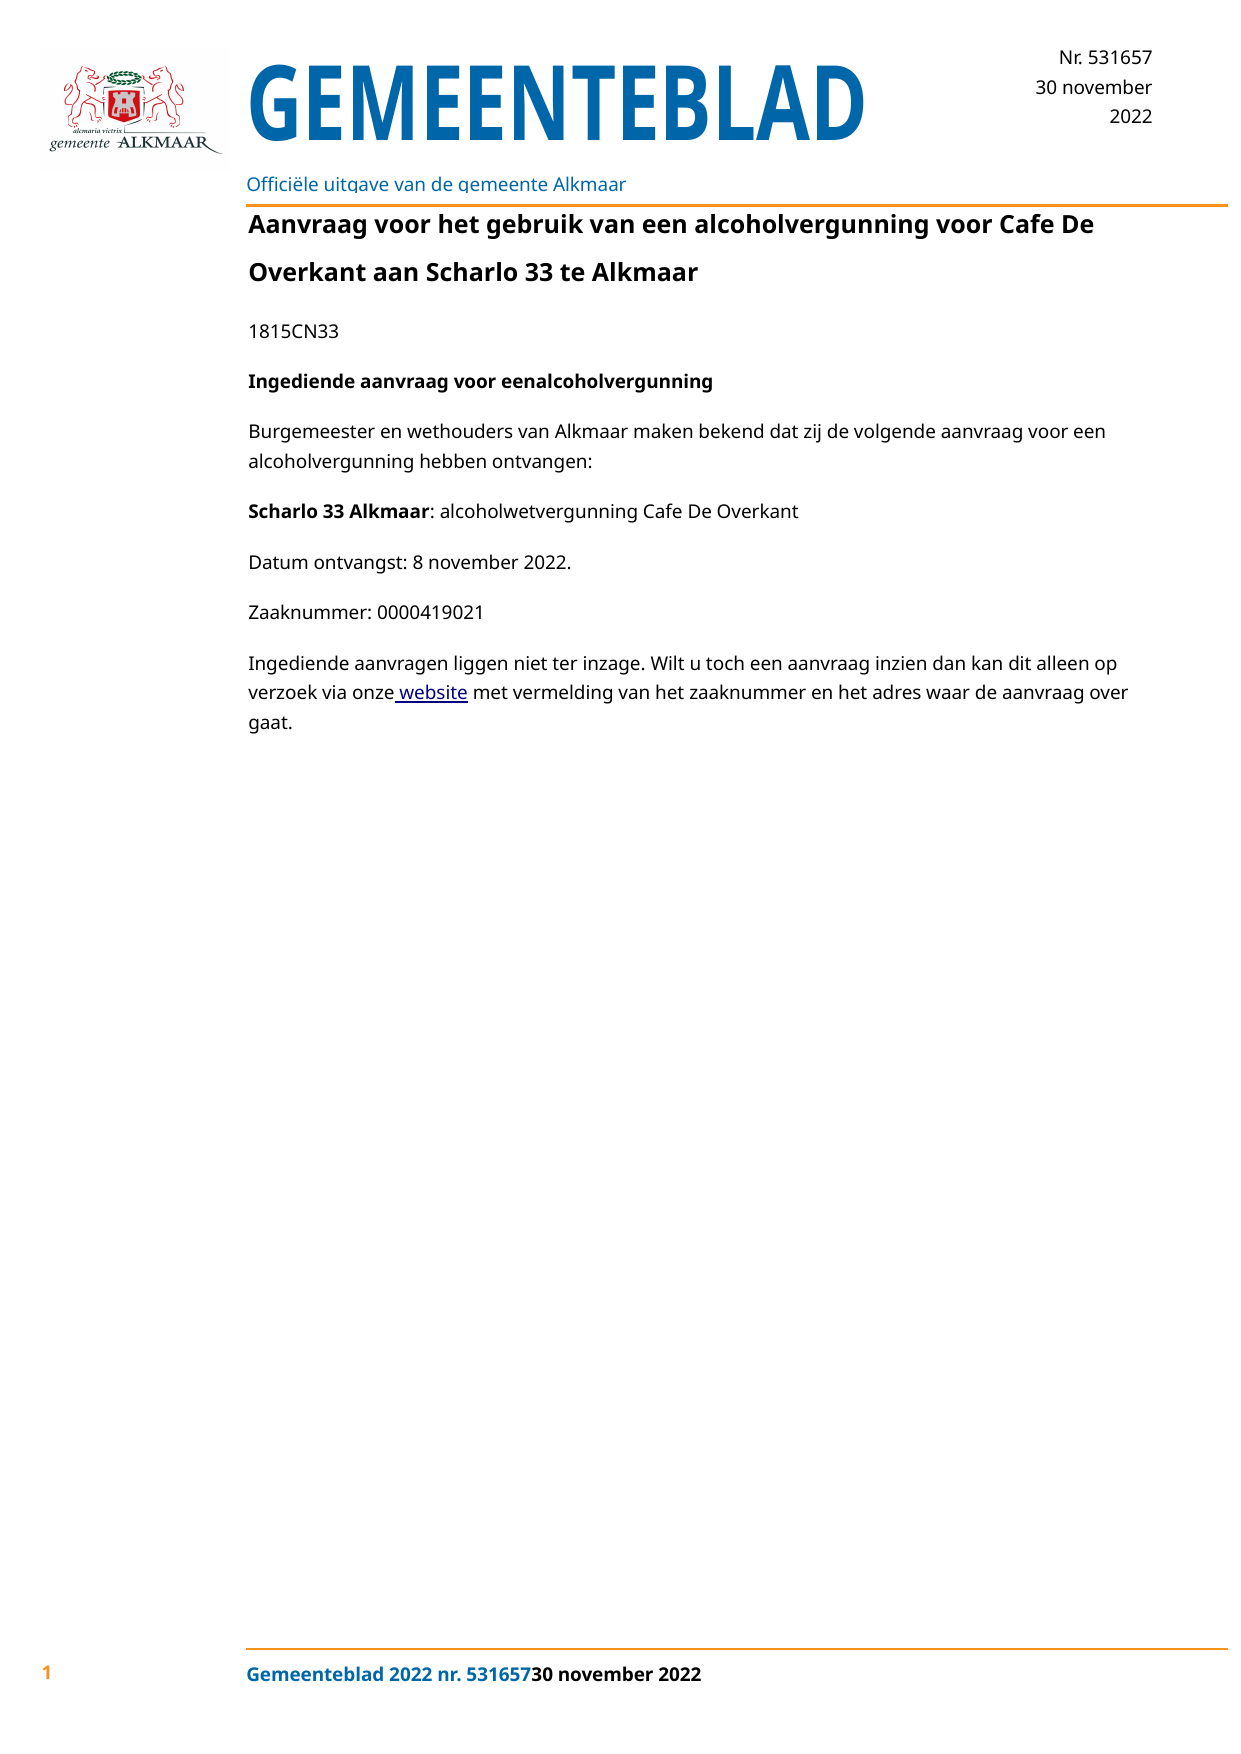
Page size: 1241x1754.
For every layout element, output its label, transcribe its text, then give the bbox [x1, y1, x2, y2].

text Scharlo 33 Alkmaar: alcoholwetvergunning Cafe De Overkant [248, 499, 1152, 524]
text Ingediende aanvraag voor eenalcoholvergunning [248, 368, 1152, 394]
picture [41, 47, 231, 172]
text 1815CN33 [248, 318, 1152, 344]
text Ingediende aanvragen liggen niet ter inzage. Wilt u toch een aanvraag inzien dan kan dit alleen op verzoek via onze website met vermelding van het zaaknummer en het adres waar de aanvraag over gaat. [248, 650, 1152, 735]
text Zaaknummer: 0000419021 [248, 599, 1152, 625]
text Datum ontvangst: 8 november 2022. [248, 549, 1152, 575]
text Aanvraag voor het gebruik van een alcoholvergunning voor Cafe De Overkant aan Scharlo 33 te Alkmaar [248, 207, 1152, 288]
text Burgemeester en wethouders van Alkmaar maken bekend dat zij de volgende aanvraag voor een alcoholvergunning hebben ontvangen: [248, 419, 1152, 474]
